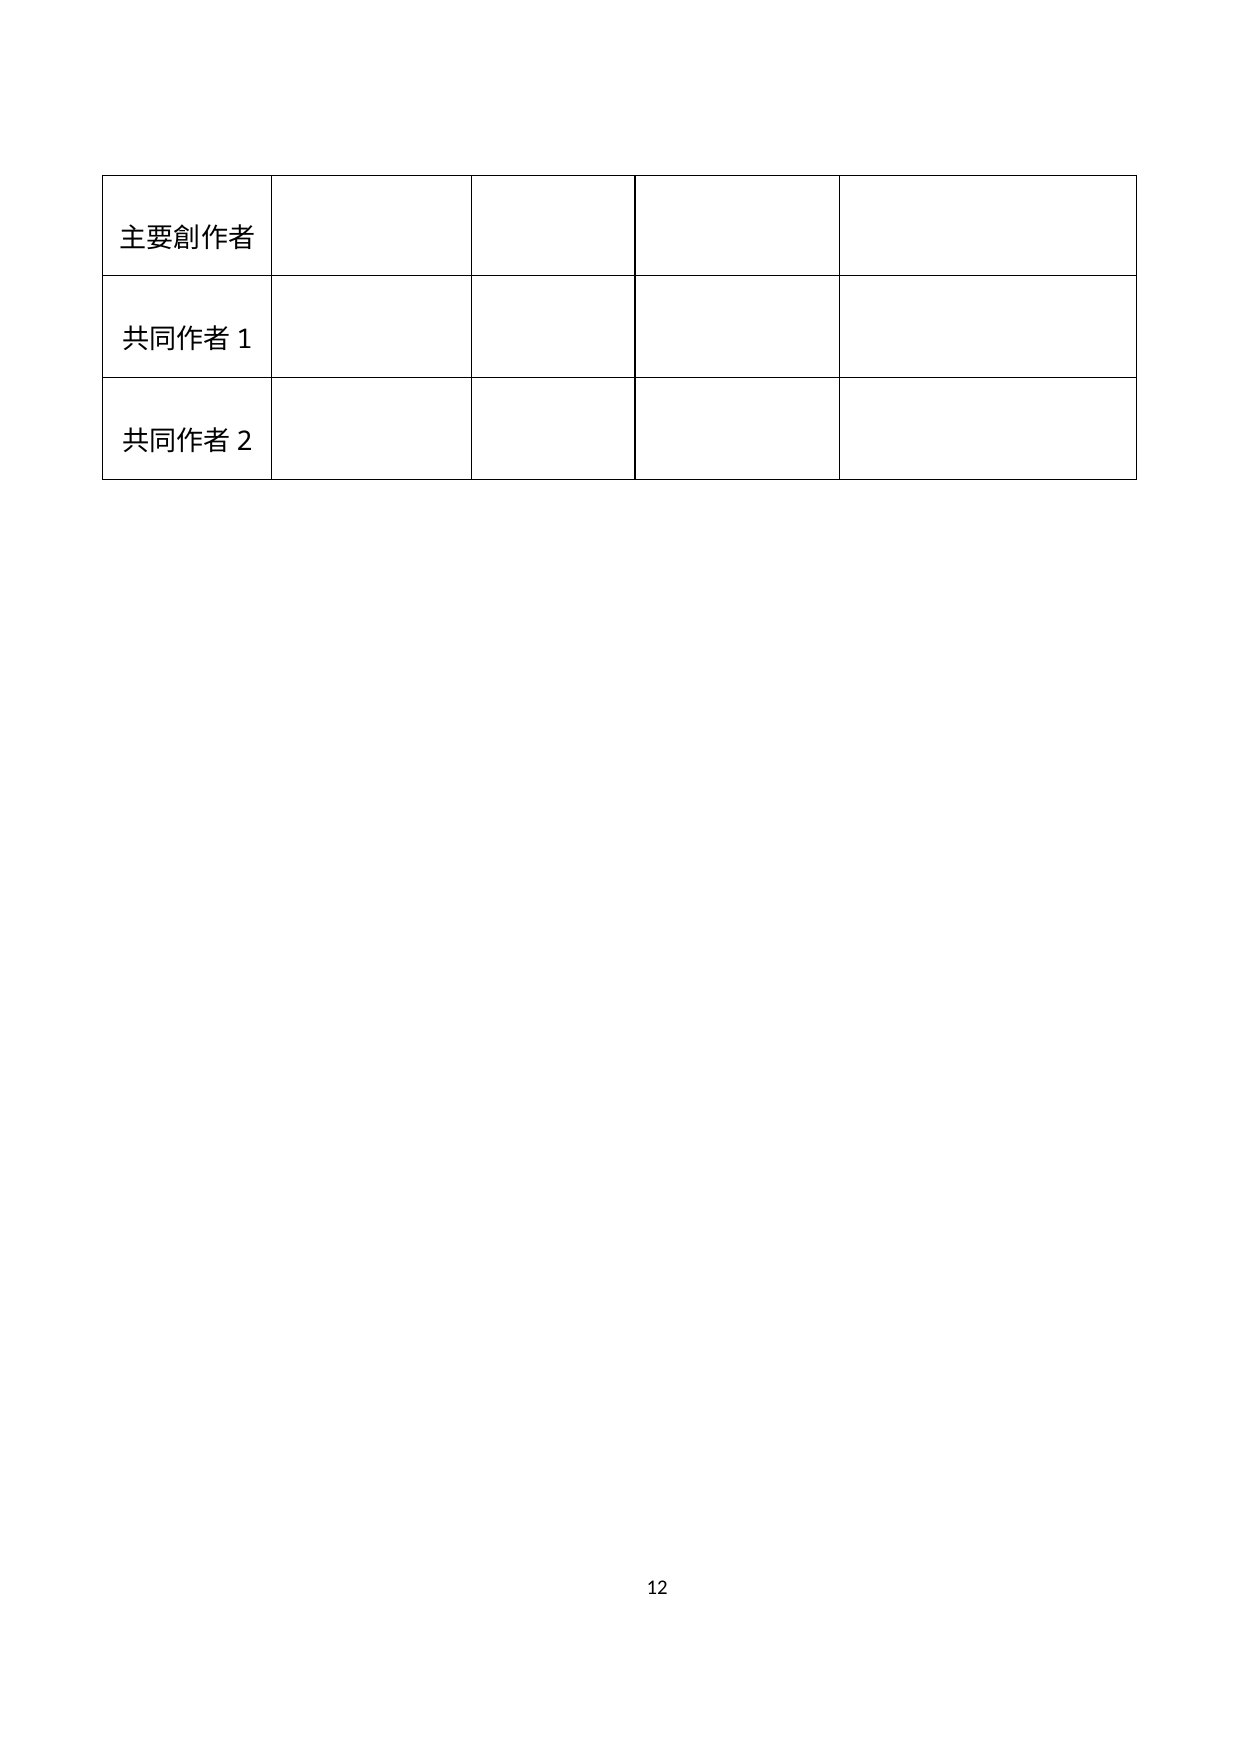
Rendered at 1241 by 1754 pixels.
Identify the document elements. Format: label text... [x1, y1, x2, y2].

table_cell [472, 276, 634, 377]
table_cell [840, 176, 1136, 275]
table_cell [272, 378, 471, 479]
table_cell [472, 378, 634, 479]
table_cell 主要創作者 [103, 176, 271, 275]
table_cell [636, 176, 839, 275]
table_cell 共同作者1 [103, 276, 271, 377]
table_cell 共同作者2 [103, 378, 271, 479]
table_cell [840, 276, 1136, 377]
table_cell [272, 276, 471, 377]
table_cell [636, 378, 839, 479]
table_cell [472, 176, 634, 275]
table_cell [272, 176, 471, 275]
table_cell [840, 378, 1136, 479]
table_cell [636, 276, 839, 377]
